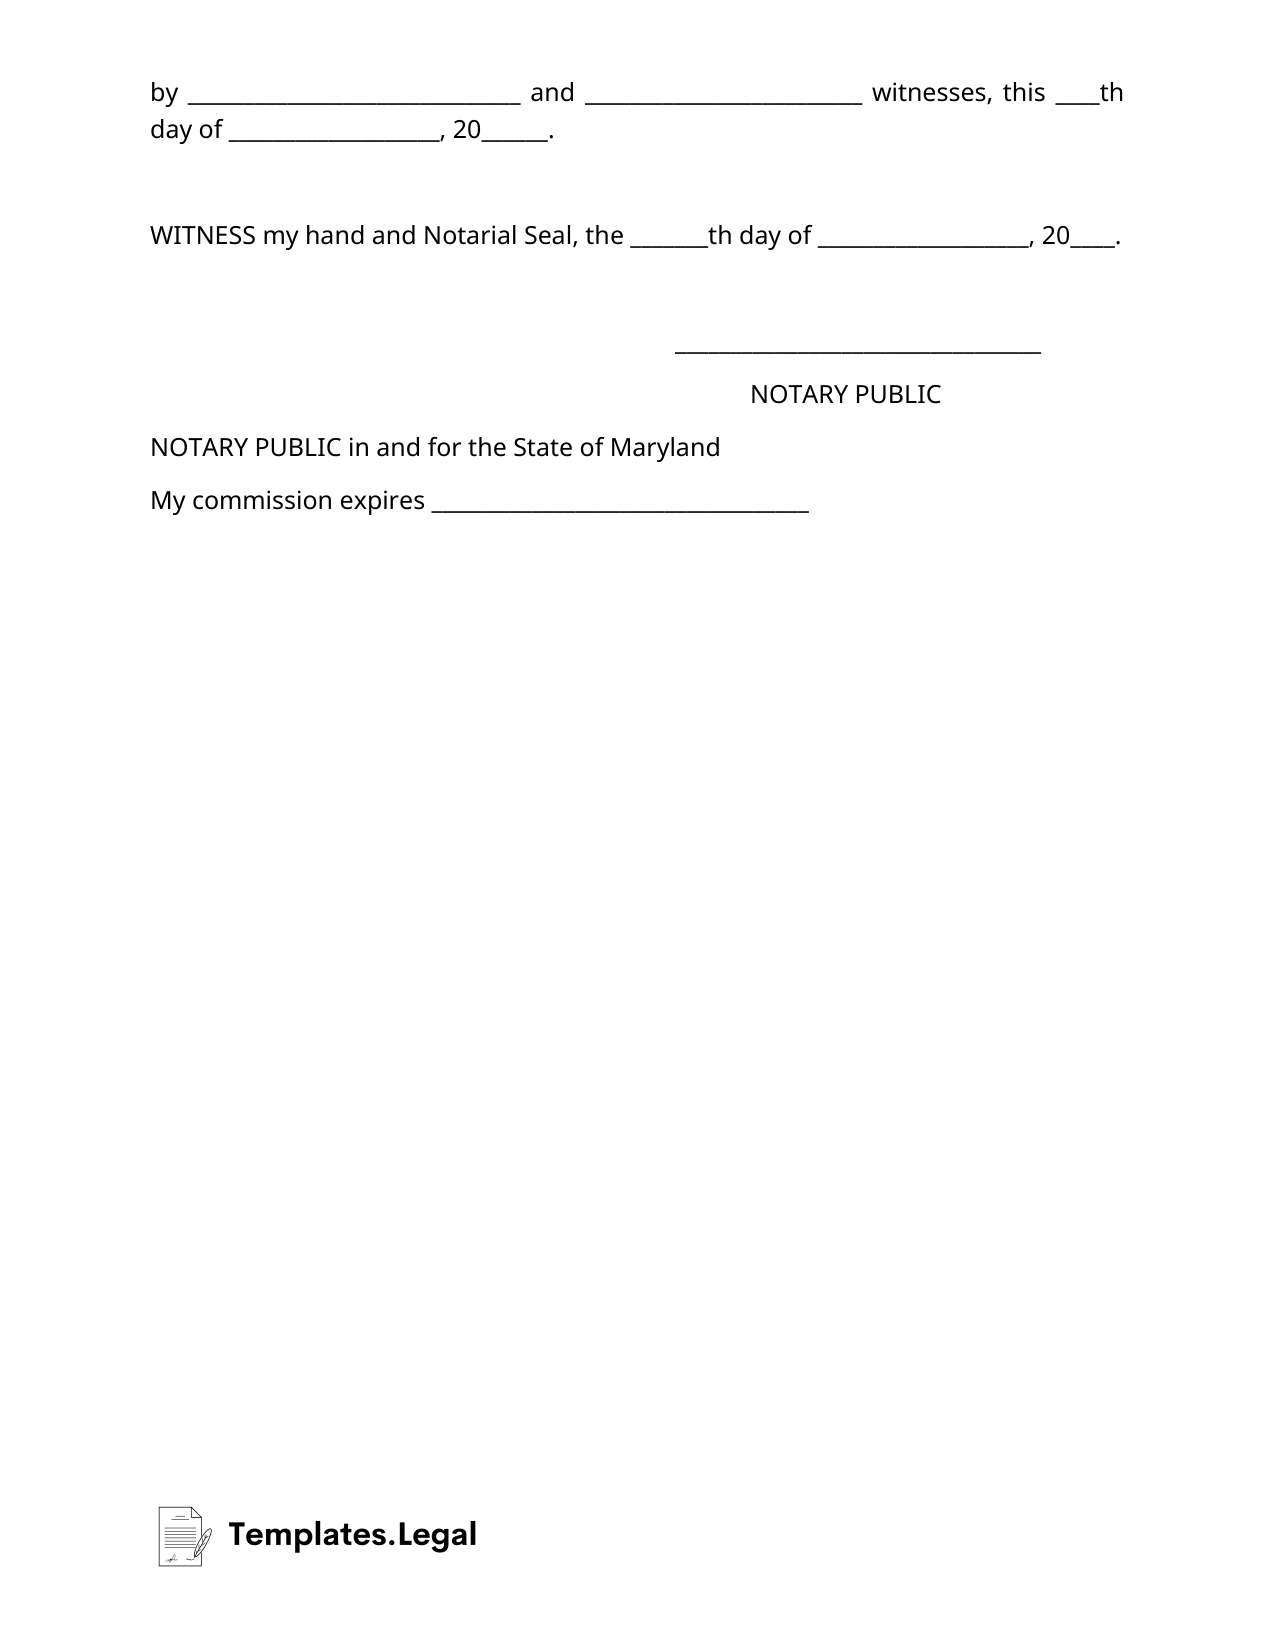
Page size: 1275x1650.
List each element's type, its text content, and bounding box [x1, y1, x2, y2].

text WITNESS my hand and Notarial Seal, the _______th day of ___________________, 20____. [150, 217, 1125, 251]
text _________________________________ [600, 323, 1125, 357]
text NOTARY PUBLIC [150, 376, 1125, 411]
text by ______________________________ and _________________________ witnesses, this ____th day of ___________________, 20______. [150, 75, 1125, 145]
text NOTARY PUBLIC in and for the State of Maryland [150, 429, 1125, 463]
text My commission expires __________________________________ [150, 482, 1125, 517]
